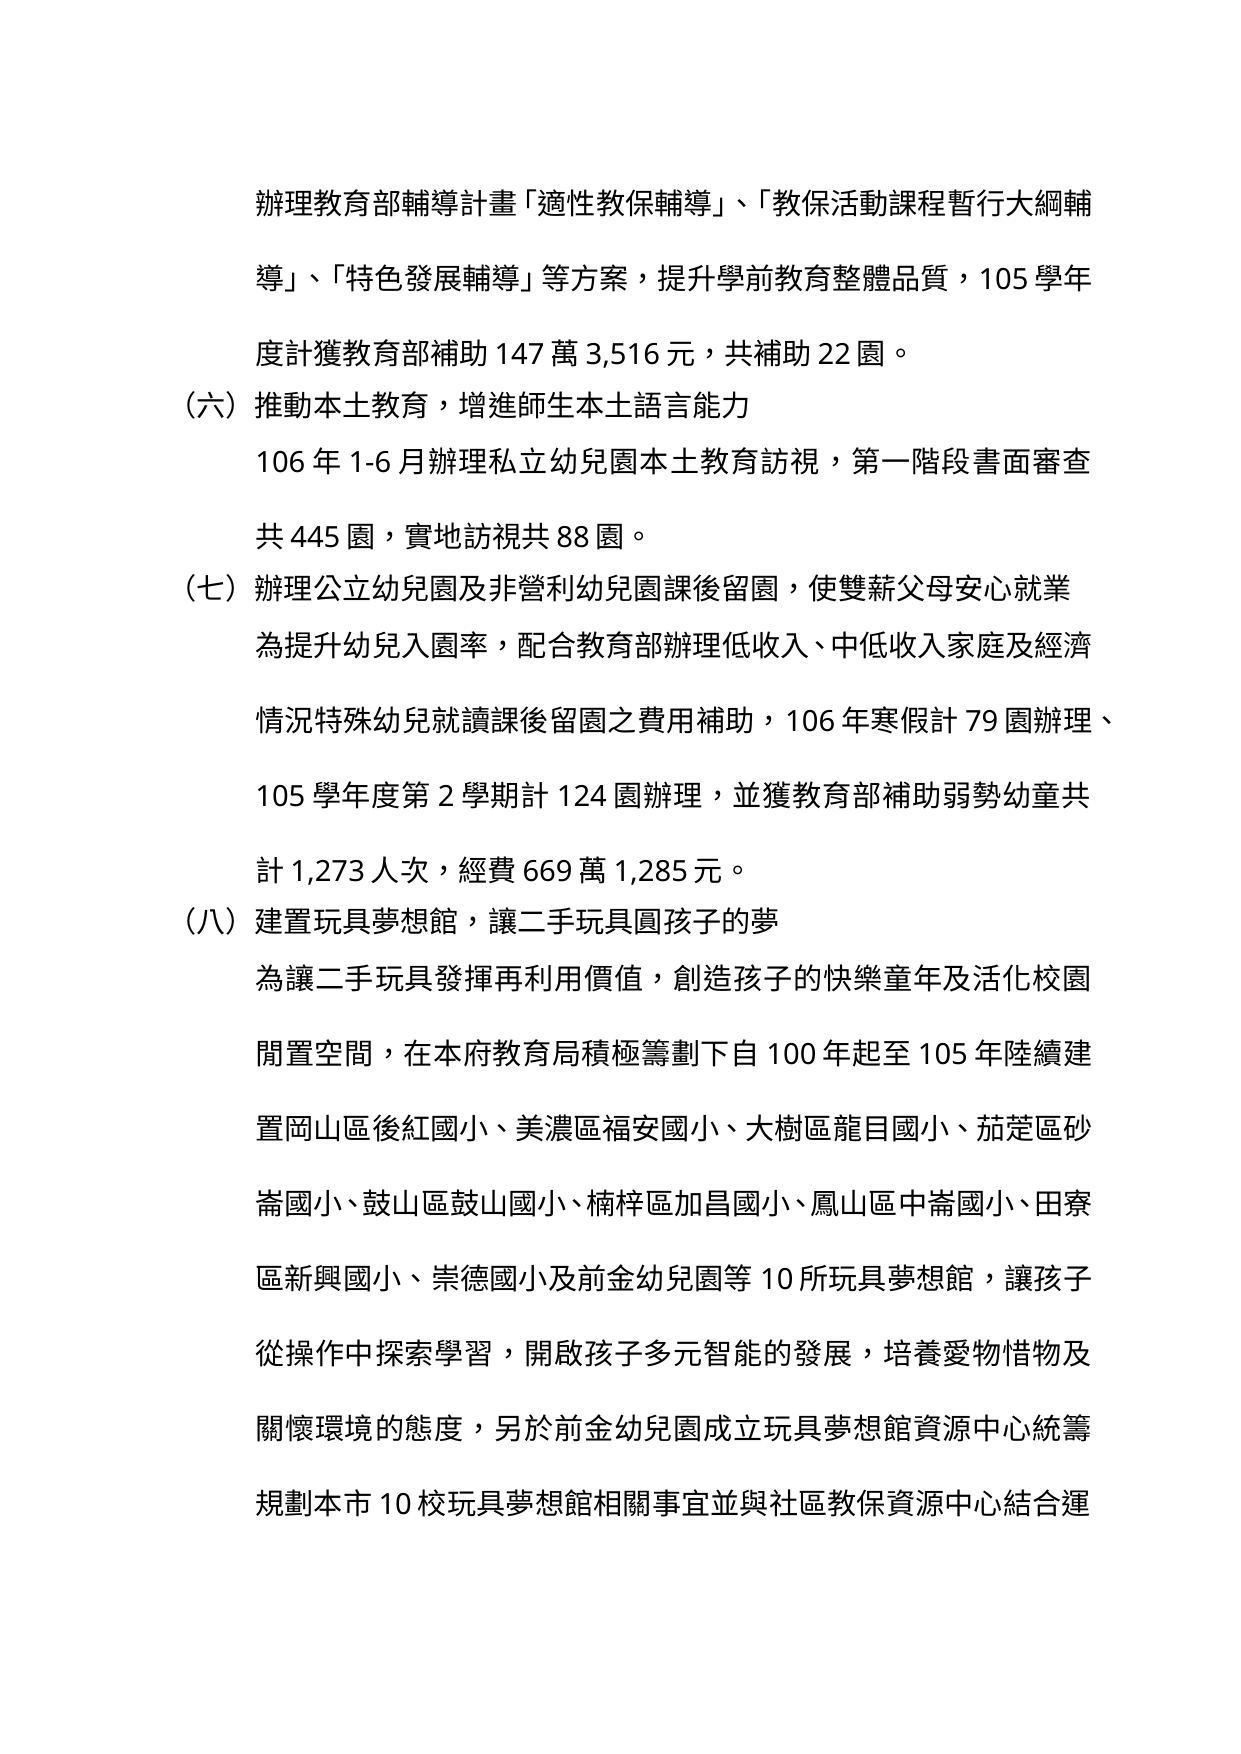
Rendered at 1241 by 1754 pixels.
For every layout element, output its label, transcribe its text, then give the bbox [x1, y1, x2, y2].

text （八）建置玩具夢想館，讓二手玩具圓孩子的夢 [148, 906, 1092, 939]
text 辦理教育部輔導計畫「適性教保輔導」、「教保活動課程暫行大綱輔導」、「特色發展輔導」等方案，提升學前教育整體品質，105學年度計獲教育部補助147萬3,516元，共補助22園。 [255, 164, 1092, 389]
text 為讓二手玩具發揮再利用價值，創造孩子的快樂童年及活化校園閒置空間，在本府教育局積極籌劃下自100年起至105年陸續建置岡山區後紅國小、美濃區福安國小、大樹區龍目國小、茄萣區砂崙國小、鼓山區鼓山國小、楠梓區加昌國小、鳳山區中崙國小、田寮區新興國小、崇德國小及前金幼兒園等10所玩具夢想館，讓孩子從操作中探索學習，開啟孩子多元智能的發展，培養愛物惜物及關懷環境的態度，另於前金幼兒園成立玩具夢想館資源中心統籌規劃本市10校玩具夢想館相關事宜並與社區教保資源中心結合運 [255, 939, 1092, 1539]
text （六）推動本土教育，增進師生本土語言能力 [148, 389, 1092, 423]
text （七）辦理公立幼兒園及非營利幼兒園課後留園，使雙薪父母安心就業 [148, 573, 1092, 606]
text 106年1-6月辦理私立幼兒園本土教育訪視，第一階段書面審查共445園，實地訪視共88園。 [255, 423, 1092, 573]
text 為提升幼兒入園率，配合教育部辦理低收入、中低收入家庭及經濟情況特殊幼兒就讀課後留園之費用補助，106年寒假計79園辦理、105學年度第2學期計124園辦理，並獲教育部補助弱勢幼童共計1,273人次，經費669萬1,285元。 [255, 606, 1092, 906]
